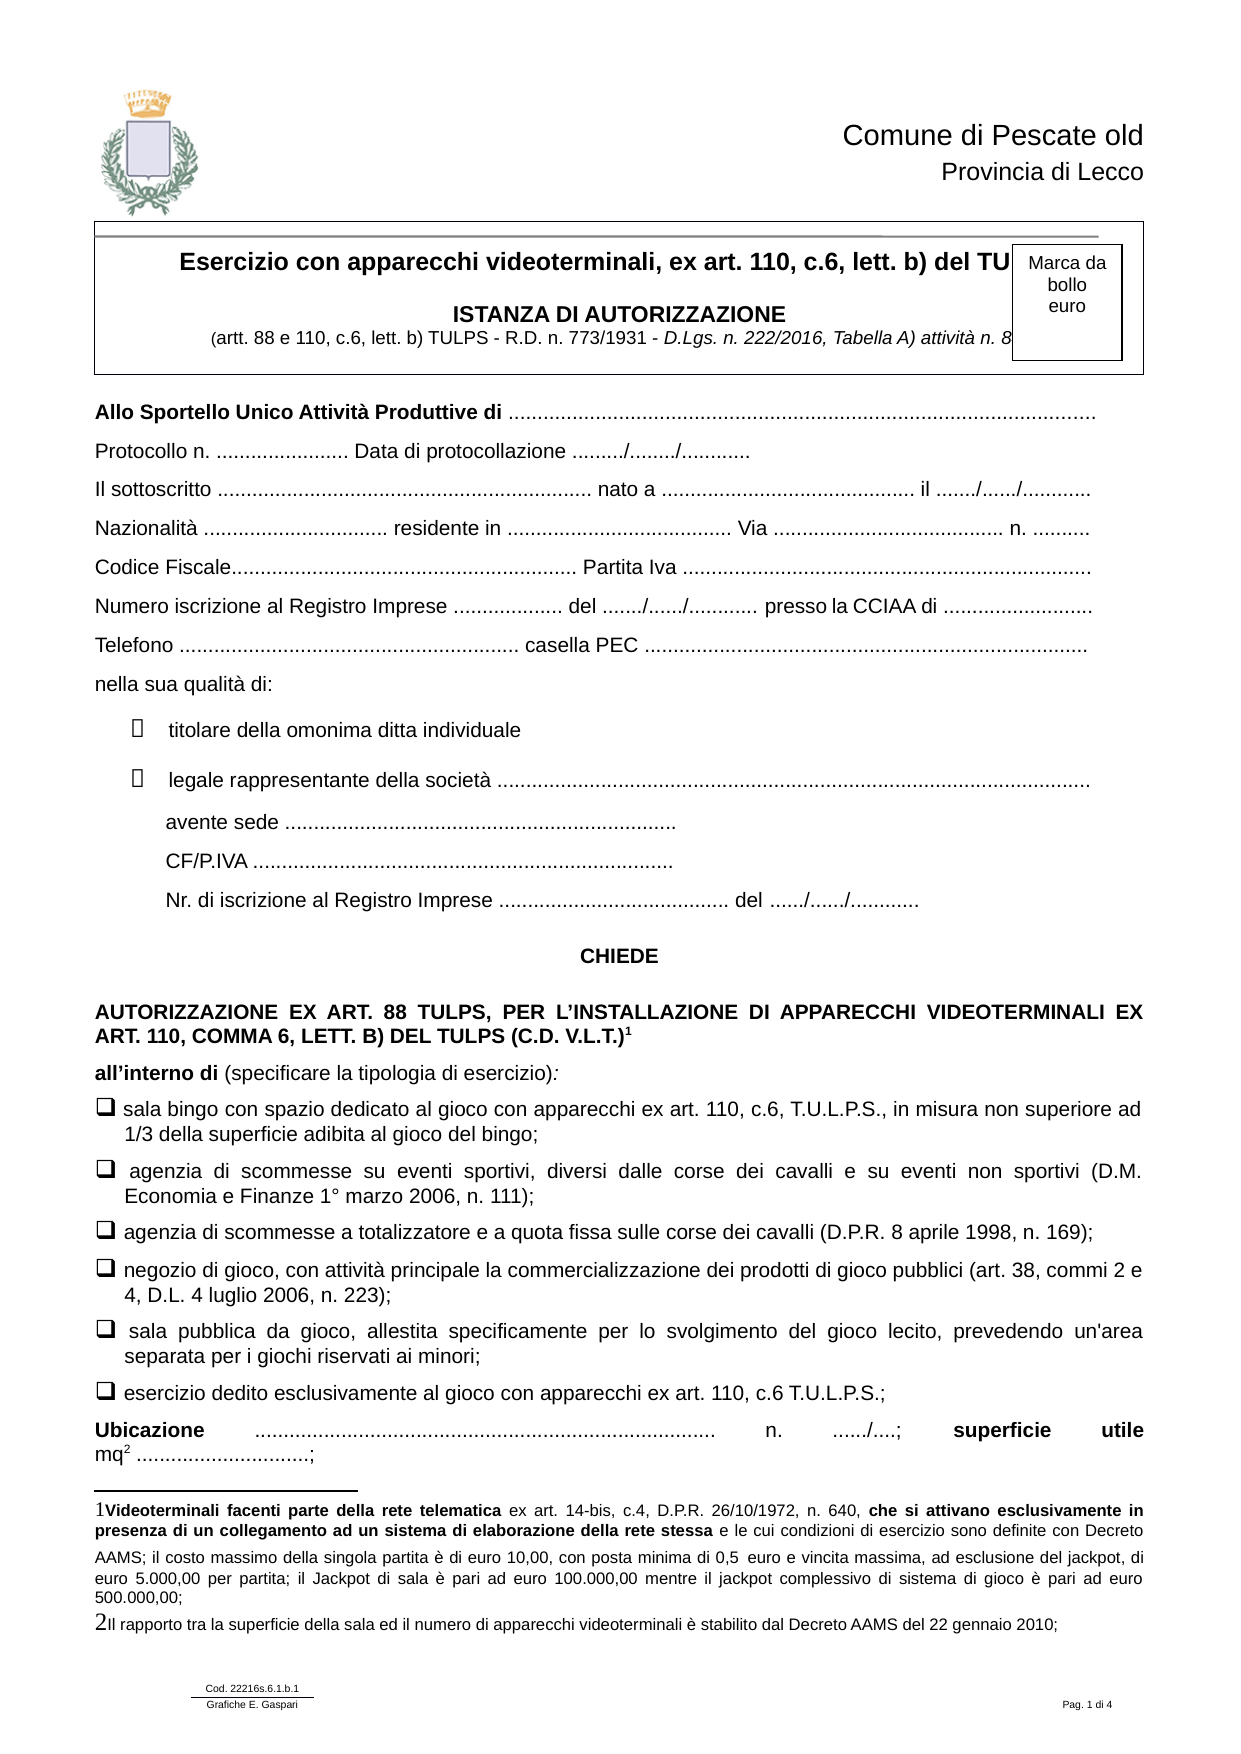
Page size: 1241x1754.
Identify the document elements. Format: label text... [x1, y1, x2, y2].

text Comune di Pescate old [200, 118, 1144, 152]
text Nazionalità ................................ residente in ....................................... Via ........................................ n. .......... [94, 516, 1144, 540]
text Nr. di iscrizione al Registro Imprese ........................................ del ....../....../............ [165, 888, 1144, 912]
text Codice Fiscale............................................................ Partita Iva ....................................................................... [94, 555, 1144, 579]
text  negozio di gioco, con attività principale la commercializzazione dei prodotti di gioco pubblici (art. 38, commi 2 e 4, D.L. 4 luglio 2006, n. 223); [94, 1257, 1144, 1306]
text Ubicazione ................................................................................ n. ....../....; superficie utile mq ..............................; [94, 1418, 1144, 1466]
text Il rapporto tra la superficie della sala ed il numero di apparecchi videoterminali è stabilito dal Decreto AAMS del 22 gennaio 2010; [94, 1607, 1144, 1636]
text all’interno di (specificare la tipologia di esercizio): [94, 1061, 1144, 1084]
text Telefono ........................................................... casella PEC ............................................................................. [94, 633, 1144, 657]
table_header Esercizio con apparecchi videoterminali, ex art. 110, c.6, lett. b) del TULPS ISTANZA DI AUTORIZZAZIONE (artt. 88 e 110, c.6, lett. b) TULPS - R.D. n. 773/1931 - D.Lgs. n. 222/2016, Tabella A) attività n. 84) [95, 222, 1143, 373]
picture [98, 87, 200, 219]
text CHIEDE [94, 944, 1144, 968]
text  esercizio dedito esclusivamente al gioco con apparecchi ex art. 110, c.6 T.U.L.P.S.; [94, 1380, 1144, 1405]
text nella sua qualità di: [94, 672, 1144, 696]
text Protocollo n. ....................... Data di protocollazione ........./......../............ [94, 438, 1144, 462]
text  sala bingo con spazio dedicato al gioco con apparecchi ex art. 110, c.6, T.U.L.P.S., in misura non superiore ad 1/3 della superficie adibita al gioco del bingo; [94, 1097, 1144, 1146]
text  sala pubblica da gioco, allestita specificamente per lo svolgimento del gioco lecito, prevedendo un'area separata per i giochi riservati ai minori; [94, 1319, 1144, 1368]
text Numero iscrizione al Registro Imprese ................... del ......./....../............ presso la CCIAA di .......................... [94, 594, 1144, 618]
text Il sottoscritto ................................................................. nato a ............................................ il ......./....../............ [94, 477, 1144, 501]
text  agenzia di scommesse a totalizzatore e a quota fissa sulle corse dei cavalli (D.P.R. 8 aprile 1998, n. 169); [94, 1220, 1144, 1245]
text CF/P.IVA ......................................................................... [165, 849, 1144, 873]
text  legale rappresentante della società ....................................................................................................... [130, 760, 1144, 794]
text Allo Sportello Unico Attività Produttive di [94, 399, 1144, 423]
text  agenzia di scommesse su eventi sportivi, diversi dalle corse dei cavalli e su eventi non sportivi (D.M. Economia e Finanze 1° marzo 2006, n. 111); [94, 1158, 1144, 1207]
text  titolare della omonima ditta individuale [130, 710, 1144, 744]
text avente sede .................................................................... [165, 810, 1144, 834]
text Provincia di Lecco [200, 157, 1144, 185]
text AUTORIZZAZIONE EX ART. 88 TULPS, PER L’INSTALLAZIONE DI APPARECCHI VIDEOTERMINALI EX ART. 110, COMMA 6, LETT. B) DEL TULPS (C.D. V.L.T.) [94, 1000, 1144, 1048]
text Videoterminali facenti parte della rete telematica ex art. 14-bis, c.4, D.P.R. 26/10/1972, n. 640, che si attivano esclusivamente in presenza di un collegamento ad un sistema di elaborazione della rete stessa e le cui condizioni di esercizio sono definite con Decreto AAMS; il costo massimo della singola partita è di euro 10,00, con posta minima di 0,5 euro e vincita massima, ad esclusione del jackpot, di euro 5.000,00 per partita; il Jackpot di sala è pari ad euro 100.000,00 mentre il jackpot complessivo di sistema di gioco è pari ad euro 500.000,00; [94, 1497, 1144, 1607]
